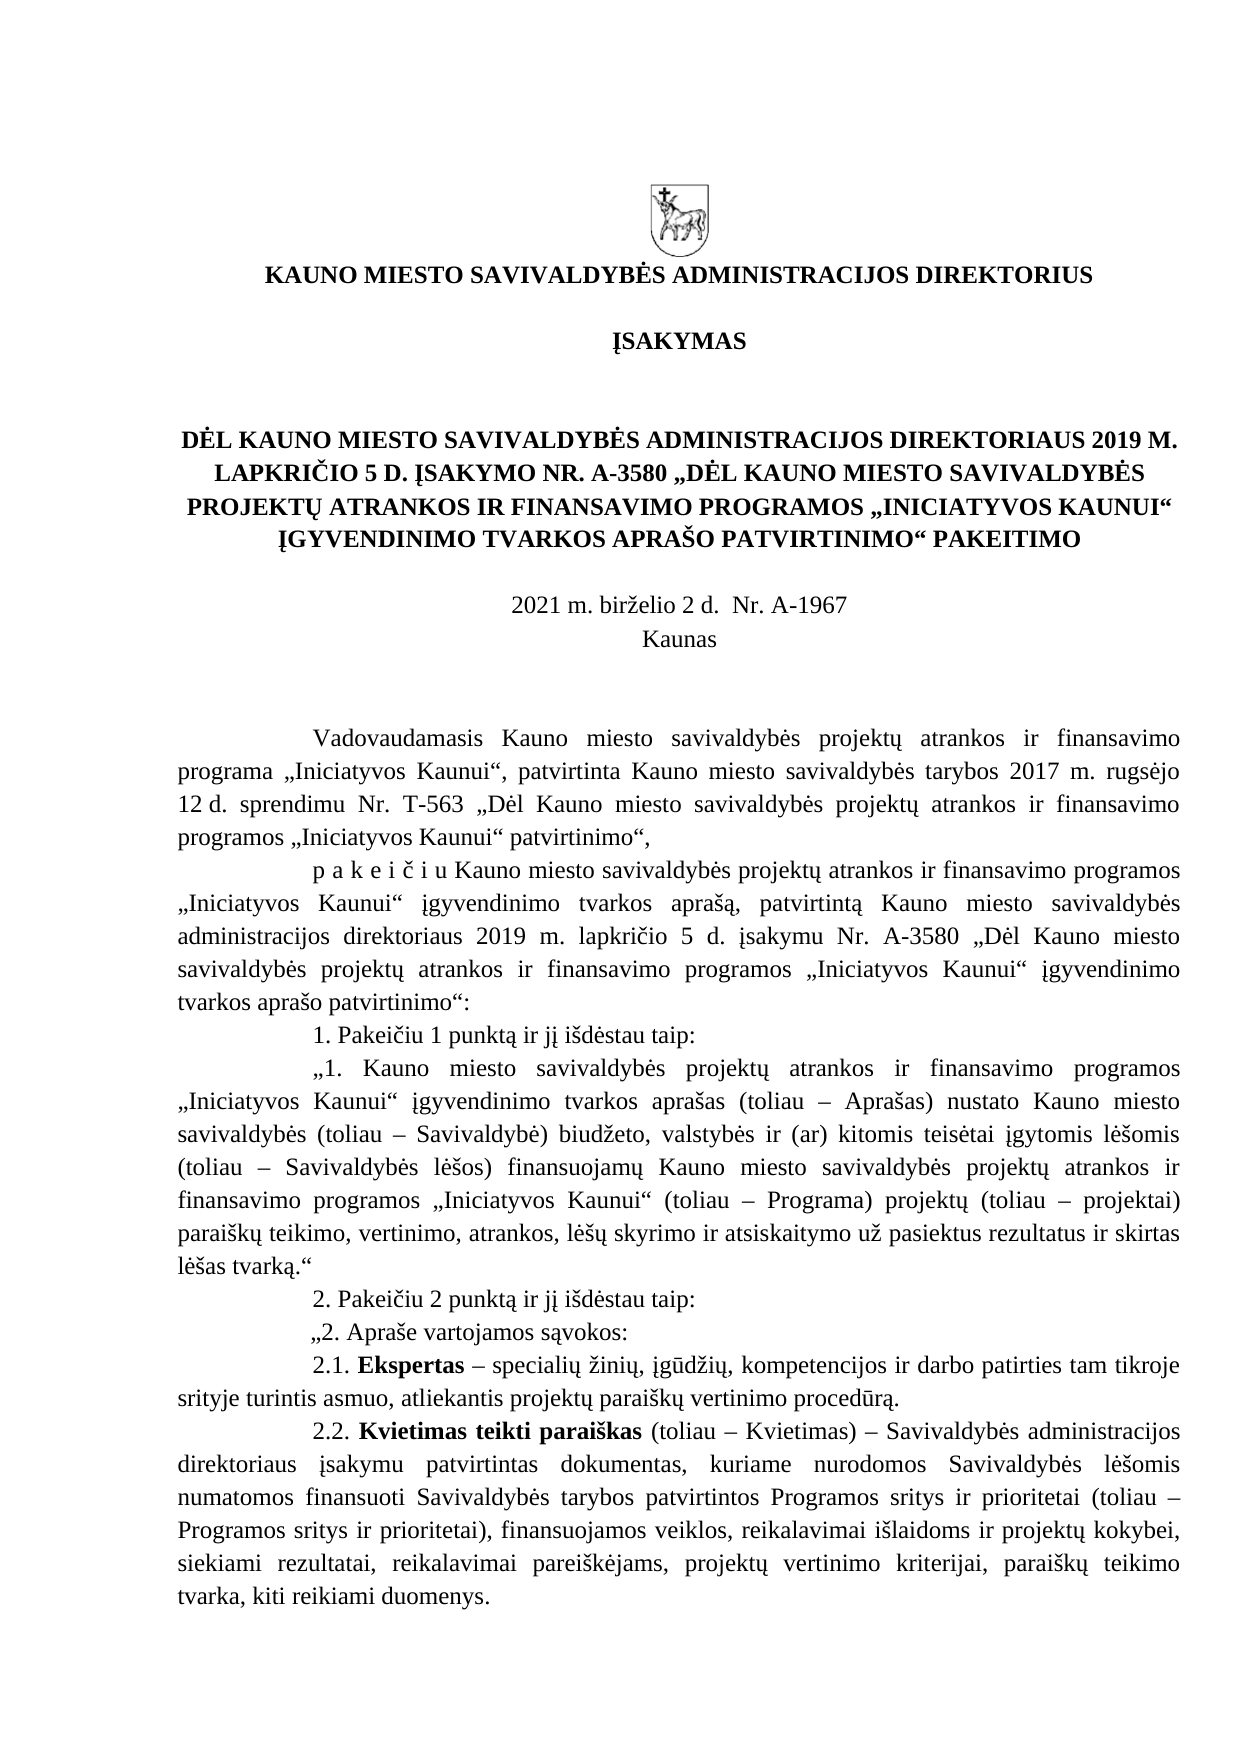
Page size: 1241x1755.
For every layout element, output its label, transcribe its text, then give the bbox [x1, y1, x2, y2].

text 2. Pakeičiu 2 punktą ir jį išdėstau taip: [177, 1284, 1181, 1313]
text „1. Kauno miesto savivaldybės projektų atrankos ir finansavimo programos „Iniciatyvos Kaunui“ įgyvendinimo tvarkos aprašas (toliau – Aprašas) nustato Kauno miesto savivaldybės (toliau – Savivaldybė) biudžeto, valstybės ir (ar) kitomis teisėtai įgytomis lėšomis (toliau – Savivaldybės lėšos) finansuojamų Kauno miesto savivaldybės projektų atrankos ir finansavimo programos „Iniciatyvos Kaunui“ (toliau – Programa) projektų (toliau – projektai) paraiškų teikimo, vertinimo, atrankos, lėšų skyrimo ir atsiskaitymo už pasiektus rezultatus ir skirtas lėšas tvarką.“ [177, 1053, 1181, 1280]
text „2. Apraše vartojamos sąvokos: [177, 1317, 1181, 1346]
text 1. Pakeičiu 1 punktą ir jį išdėstau taip: [177, 1020, 1181, 1049]
text ĮSAKYMAS [177, 326, 1181, 355]
text 2.1. Ekspertas – specialių žinių, įgūdžių, kompetencijos ir darbo patirties tam tikroje srityje turintis asmuo, atliekantis projektų paraiškų vertinimo procedūrą. [177, 1350, 1181, 1412]
text Vadovaudamasis Kauno miesto savivaldybės projektų atrankos ir finansavimo programa „Iniciatyvos Kaunui“, patvirtinta Kauno miesto savivaldybės tarybos 2017 m. rugsėjo 12 d. sprendimu Nr. T-563 „Dėl Kauno miesto savivaldybės projektų atrankos ir finansavimo programos „Iniciatyvos Kaunui“ patvirtinimo“, [177, 723, 1181, 851]
text p a k e i č i u Kauno miesto savivaldybės projektų atrankos ir finansavimo programos „Iniciatyvos Kaunui“ įgyvendinimo tvarkos aprašą, patvirtintą Kauno miesto savivaldybės administracijos direktoriaus 2019 m. lapkričio 5 d. įsakymu Nr. A-3580 „Dėl Kauno miesto savivaldybės projektų atrankos ir finansavimo programos „Iniciatyvos Kaunui“ įgyvendinimo tvarkos aprašo patvirtinimo“: [177, 855, 1181, 1016]
text Kaunas [177, 624, 1181, 652]
text 2.2. Kvietimas teikti paraiškas (toliau – Kvietimas) – Savivaldybės administracijos direktoriaus įsakymu patvirtintas dokumentas, kuriame nurodomos Savivaldybės lėšomis numatomos finansuoti Savivaldybės tarybos patvirtintos Programos sritys ir prioritetai (toliau – Programos sritys ir prioritetai), finansuojamos veiklos, reikalavimai išlaidoms ir projektų kokybei, siekiami rezultatai, reikalavimai pareiškėjams, projektų vertinimo kriterijai, paraiškų teikimo tvarka, kiti reikiami duomenys. [177, 1416, 1181, 1610]
text DĖL KAUNO MIESTO SAVIVALDYBĖS ADMINISTRACIJOS DIREKTORIAUS 2019 M. LAPKRIČIO 5 D. ĮSAKYMO NR. A-3580 „DĖL KAUNO MIESTO SAVIVALDYBĖS PROJEKTŲ ATRANKOS IR FINANSAVIMO PROGRAMOS „INICIATYVOS KAUNUI“ ĮGYVENDINIMO TVARKOS APRAŠO PATVIRTINIMO“ PAKEITIMO [178, 426, 1181, 553]
text KAUNO MIESTO SAVIVALDYBĖS ADMINISTRACIJOS DIREKTORIUS [177, 260, 1181, 289]
text 2021 m. birželio 2 d. Nr. A-1967 [177, 591, 1181, 619]
